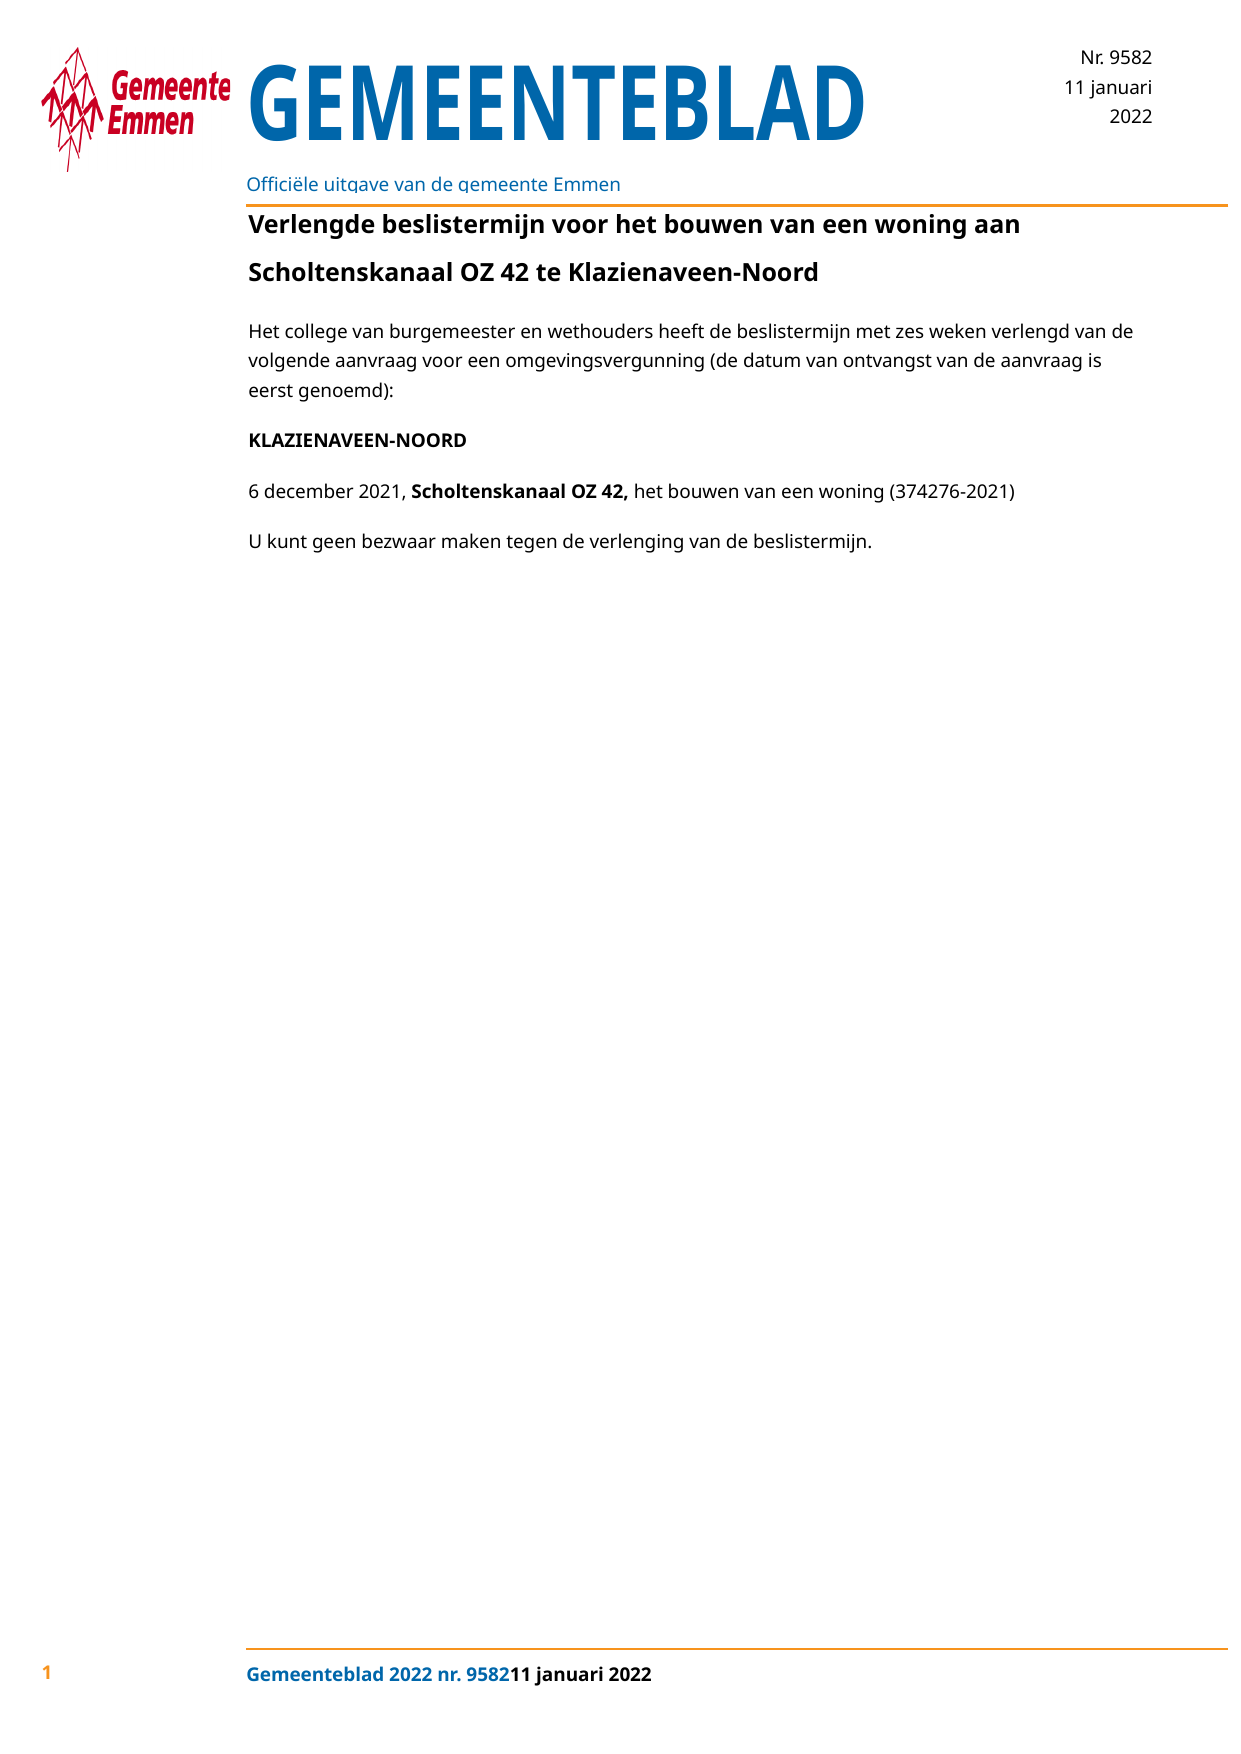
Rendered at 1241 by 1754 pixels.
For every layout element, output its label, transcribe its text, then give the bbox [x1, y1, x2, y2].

picture [41, 47, 231, 172]
text 6 december 2021, Scholtenskanaal OZ 42, het bouwen van een woning (374276-2021) [248, 478, 1152, 504]
text U kunt geen bezwaar maken tegen de verlenging van de beslistermijn. [248, 528, 1152, 554]
text Het college van burgemeester en wethouders heeft de beslistermijn met zes weken verlengd van de volgende aanvraag voor een omgevingsvergunning (de datum van ontvangst van de aanvraag is eerst genoemd): [248, 318, 1152, 403]
text KLAZIENAVEEN-NOORD [248, 427, 1152, 453]
text Verlengde beslistermijn voor het bouwen van een woning aan Scholtenskanaal OZ 42 te Klazienaveen-Noord [248, 207, 1152, 288]
